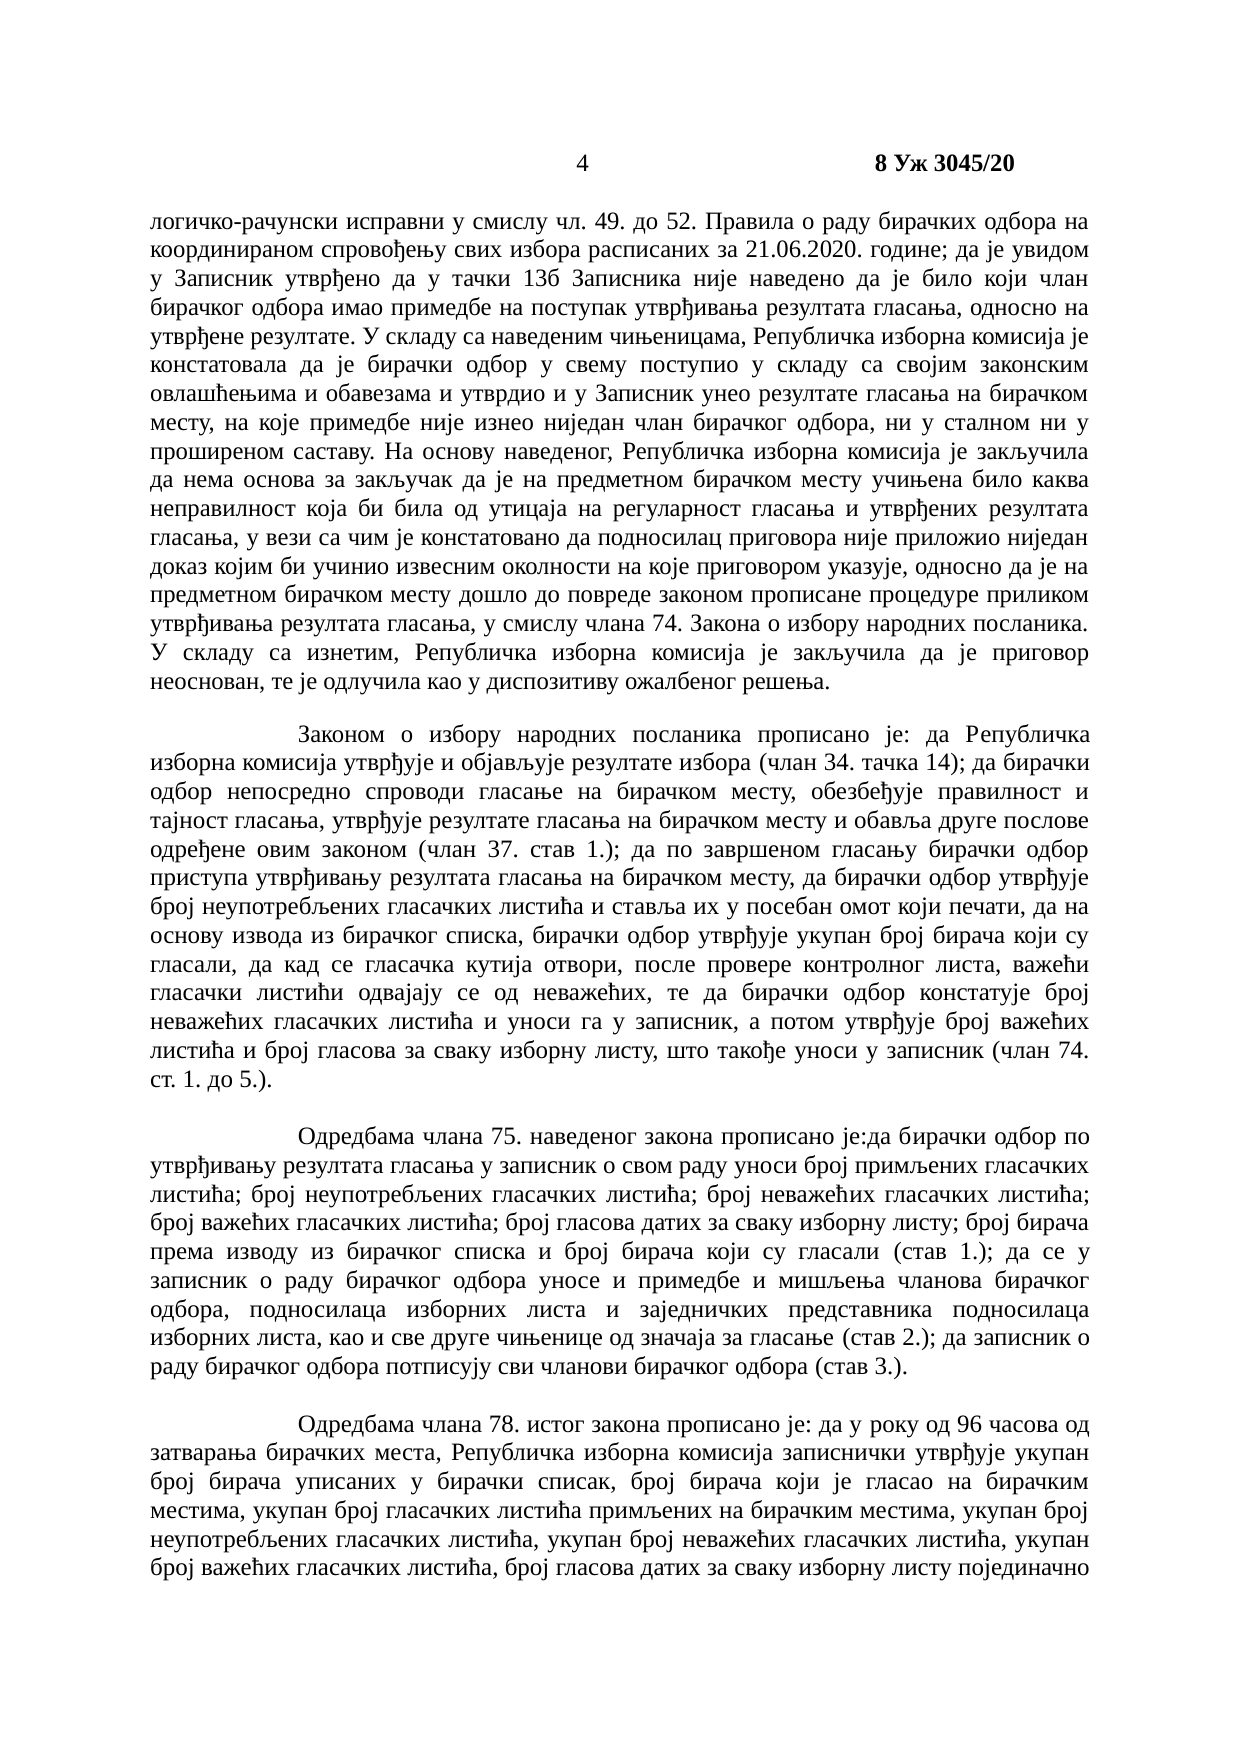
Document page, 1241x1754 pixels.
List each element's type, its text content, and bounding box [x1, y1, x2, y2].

text Одредбама члана 75. наведеног закона прописано је:да бирачки одбор по утврђивању резултата гласања у записник о свом раду уноси број примљених гласачких листића; број неупотребљених гласачких листића; број неважећих гласачких листића; број важећих гласачких листића; број гласова датих за сваку изборну листу; број бирача према изводу из бирачког списка и број бирача који су гласали (став 1.); да се у записник о раду бирачког одбора уносе и примедбе и мишљења чланова бирачког одбора, подносилаца изборних листа и заједничких представника подносилаца изборних листа, као и све друге чињенице од значаја за гласање (став 2.); да записник о раду бирачког одбора потписују сви чланови бирачког одбора (став 3.). [150, 1121, 1090, 1380]
text Законом о избору народних посланика прописано је: да Републичка изборна комисија утврђује и објављује резултате избора (члан 34. тачка 14); да бирачки одбор непосредно спроводи гласање на бирачком месту, обезбеђује правилност и тајност гласања, утврђује резултате гласања на бирачком месту и обавља друге послове одређене овим законом (члан 37. став 1.); да по завршеном гласању бирачки одбор приступа утврђивању резултата гласања на бирачком месту, да бирачки одбор утврђује број неупотребљених гласачких листића и ставља их у посебан омот који печати, да на основу извода из бирачког списка, бирачки одбор утврђује укупан број бирача који су гласали, да кад се гласачка кутија отвори, после провере контролног листа, важећи гласачки листићи одвајају се од неважећих, те да бирачки одбор констатује број неважећих гласачких листића и уноси га у записник, а потом утврђује број важећих листића и број гласова за сваку изборну листу, што такође уноси у записник (члан 74. ст. 1. до 5.). [150, 719, 1090, 1092]
text логичко-рачунски исправни у смислу чл. 49. до 52. Правила о раду бирачких одбора на координираном спровођењу свих избора расписаних за 21.06.2020. године; да је увидом у Записник утврђено да у тачки 13б Записника није наведено да је било који члан бирачког одбора имао примедбе на поступак утврђивања резултата гласања, односно на утврђене резултате. У складу са наведеним чињеницама, Републичка изборна комисија је констатовала да је бирачки одбор у свему поступио у складу са својим законским овлашћењима и обавезама и утврдио и у Записник унео резултате гласања на бирачком месту, на које примедбе није изнео ниједан члан бирачког одбора, ни у сталном ни у проширеном саставу. На основу наведеног, Републичка изборна комисија је закључила да нема основа за закључак да је на предметном бирачком месту учињена било каква неправилност која би била од утицаја на регуларност гласања и утврђених резултата гласања, у вези са чим је констатовано да подносилац приговора није приложио ниједан доказ којим би учинио извесним околности на које приговором указује, односно да је на предметном бирачком месту дошло до повреде законом прописане процедуре приликом утврђивања резултата гласања, у смислу члана 74. Закона о избору народних посланика. У складу са изнетим, Републичка изборна комисија је закључила да је приговор неоснован, те је одлучила као у диспозитиву ожалбеног решења. [150, 206, 1090, 694]
text Одредбама члана 78. истог закона прописано је: да у року од 96 часова од затварања бирачких места, Републичка изборна комисија записнички утврђује укупан број бирача уписаних у бирачки списак, број бирача који је гласао на бирачким местима, укупан број гласачких листића примљених на бирачким местима, укупан број неупотребљених гласачких листића, укупан број неважећих гласачких листића, укупан број важећих гласачких листића, број гласова датих за сваку изборну листу појединачно [150, 1380, 1090, 1581]
